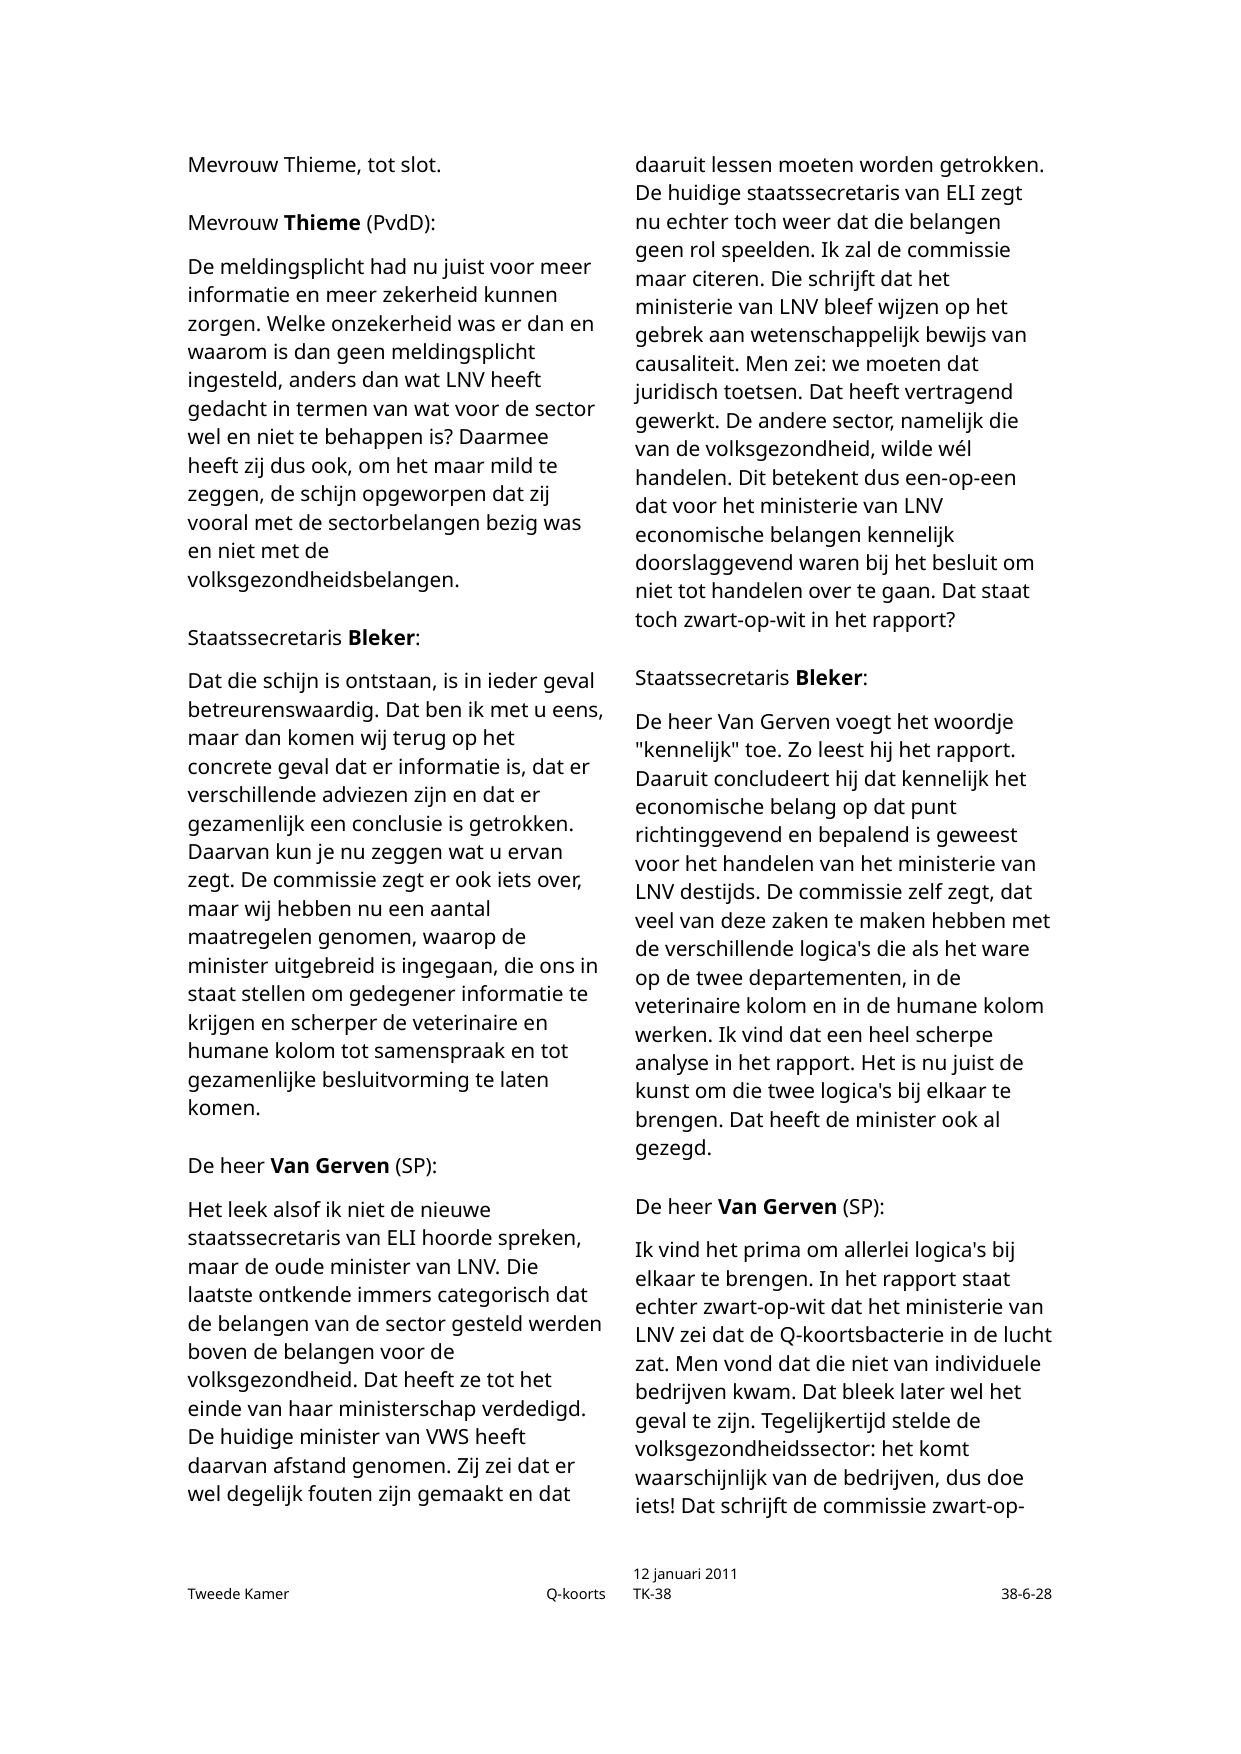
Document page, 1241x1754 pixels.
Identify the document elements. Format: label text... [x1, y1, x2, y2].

text Staatssecretaris Bleker: [187, 623, 605, 652]
text De heer Van Gerven (SP): [635, 1192, 1053, 1220]
text Het leek alsof ik niet de nieuwe staatssecretaris van ELI hoorde spreken, maar de oude minister van LNV. Die laatste ontkende immers categorisch dat de belangen van de sector gesteld werden boven de belangen voor de volksgezondheid. Dat heeft ze tot het einde van haar ministerschap verdedigd. De huidige minister van VWS heeft daarvan afstand genomen. Zij zei dat er wel degelijk fouten zijn gemaakt en dat [187, 1195, 605, 1508]
text Ik vind het prima om allerlei logica's bij elkaar te brengen. In het rapport staat echter zwart-op-wit dat het ministerie van LNV zei dat de Q-koortsbacterie in de lucht zat. Men vond dat die niet van individuele bedrijven kwam. Dat bleek later wel het geval te zijn. Tegelijkertijd stelde de volksgezondheidssector: het komt waarschijnlijk van de bedrijven, dus doe iets! Dat schrijft de commissie zwart-op- [635, 1235, 1053, 1520]
text De meldingsplicht had nu juist voor meer informatie en meer zekerheid kunnen zorgen. Welke onzekerheid was er dan en waarom is dan geen meldingsplicht ingesteld, anders dan wat LNV heeft gedacht in termen van wat voor de sector wel en niet te behappen is? Daarmee heeft zij dus ook, om het maar mild te zeggen, de schijn opgeworpen dat zij vooral met de sectorbelangen bezig was en niet met de volksgezondheidsbelangen. [187, 252, 605, 593]
text Staatssecretaris Bleker: [635, 663, 1053, 692]
text daaruit lessen moeten worden getrokken. De huidige staatssecretaris van ELI zegt nu echter toch weer dat die belangen geen rol speelden. Ik zal de commissie maar citeren. Die schrijft dat het ministerie van LNV bleef wijzen op het gebrek aan wetenschappelijk bewijs van causaliteit. Men zei: we moeten dat juridisch toetsen. Dat heeft vertragend gewerkt. De andere sector, namelijk die van de volksgezondheid, wilde wél handelen. Dit betekent dus een-op-een dat voor het ministerie van LNV economische belangen kennelijk doorslaggevend waren bij het besluit om niet tot handelen over te gaan. Dat staat toch zwart-op-wit in het rapport? [635, 150, 1053, 633]
text De heer Van Gerven (SP): [187, 1152, 605, 1180]
text De heer Van Gerven voegt het woordje "kennelijk" toe. Zo leest hij het rapport. Daaruit concludeert hij dat kennelijk het economische belang op dat punt richtinggevend en bepalend is geweest voor het handelen van het ministerie van LNV destijds. De commissie zelf zegt, dat veel van deze zaken te maken hebben met de verschillende logica's die als het ware op de twee departementen, in de veterinaire kolom en in de humane kolom werken. Ik vind dat een heel scherpe analyse in het rapport. Het is nu juist de kunst om die twee logica's bij elkaar te brengen. Dat heeft de minister ook al gezegd. [635, 707, 1053, 1162]
text Mevrouw Thieme, tot slot. [187, 150, 605, 178]
text Mevrouw Thieme (PvdD): [187, 208, 605, 237]
text Dat die schijn is ontstaan, is in ieder geval betreurenswaardig. Dat ben ik met u eens, maar dan komen wij terug op het concrete geval dat er informatie is, dat er verschillende adviezen zijn en dat er gezamenlijk een conclusie is getrokken. Daarvan kun je nu zeggen wat u ervan zegt. De commissie zegt er ook iets over, maar wij hebben nu een aantal maatregelen genomen, waarop de minister uitgebreid is ingegaan, die ons in staat stellen om gedegener informatie te krijgen en scherper de veterinaire en humane kolom tot samenspraak en tot gezamenlijke besluitvorming te laten komen. [187, 667, 605, 1122]
